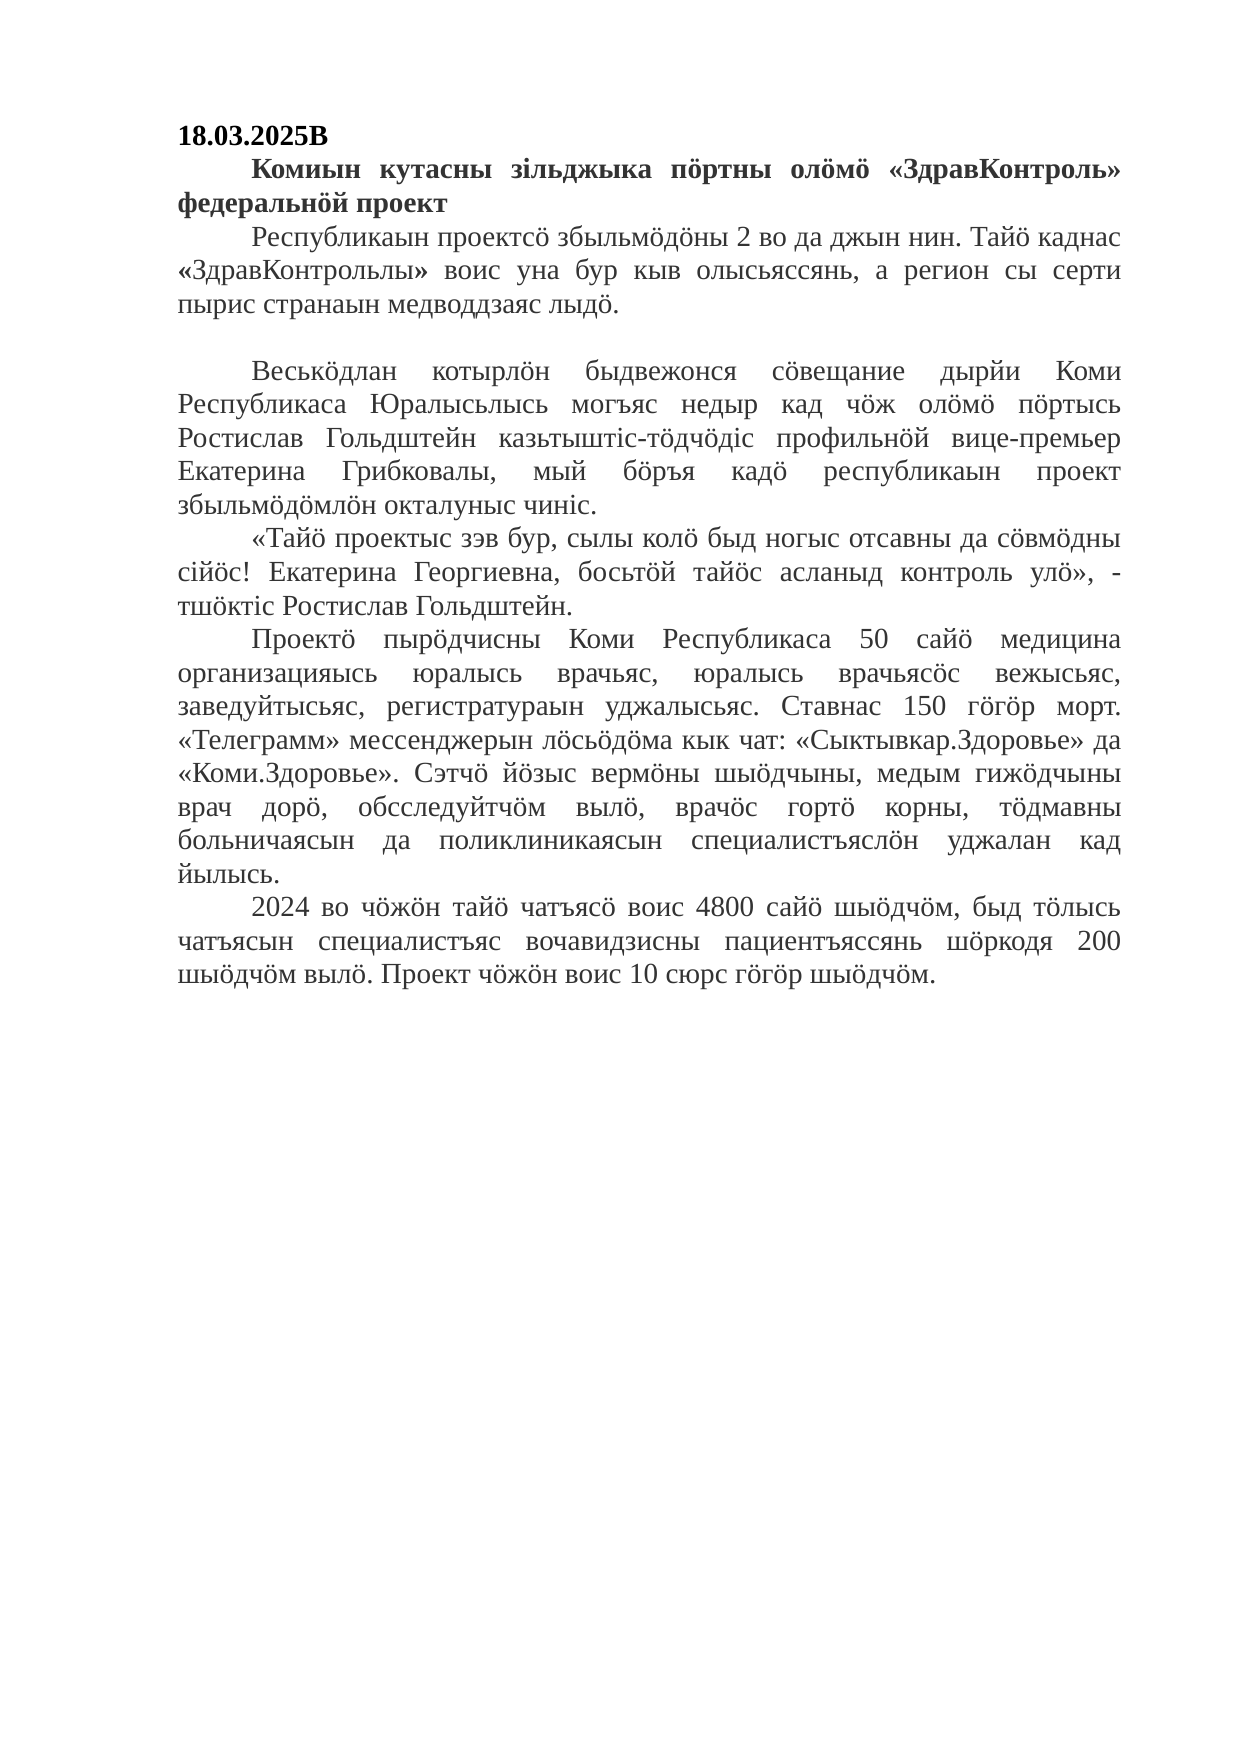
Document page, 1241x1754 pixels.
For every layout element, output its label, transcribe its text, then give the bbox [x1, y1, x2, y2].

text «Тайӧ проектыс зэв бур, сылы колӧ быд ногыс отсавны да сӧвмӧдны сійӧс! Екатерина Георгиевна, босьтӧй тайӧс асланыд контроль улӧ», - тшӧктіс Ростислав Гольдштейн. [177, 521, 1122, 621]
text Проектӧ пырӧдчисны Коми Республикаса 50 сайӧ медицина организацияысь юралысь врачьяс, юралысь врачьясӧс вежысьяс, заведуйтысьяс, регистратураын уджалысьяс. Ставнас 150 гӧгӧр морт. «Телеграмм» мессенджерын лӧсьӧдӧма кык чат: «Сыктывкар.Здоровье» да «Коми.Здоровье». Сэтчӧ йӧзыс вермӧны шыӧдчыны, медым гижӧдчыны врач дорӧ, обсследуйтчӧм вылӧ, врачӧс гортӧ корны, тӧдмавны больничаясын да поликлиникаясын специалистъяслӧн уджалан кад йылысь. [177, 621, 1122, 889]
text Комиын кутасны зільджыка пӧртны олӧмӧ «ЗдравКонтроль» федеральнӧй проект [177, 152, 1122, 219]
text 18.03.2025В [177, 118, 1122, 152]
text Веськӧдлан котырлӧн быдвежонся сӧвещание дырйи Коми Республикаса Юралысьлысь могъяс недыр кад чӧж олӧмӧ пӧртысь Ростислав Гольдштейн казьтыштіс-тӧдчӧдіс профильнӧй вице-премьер Екатерина Грибковалы, мый бӧръя кадӧ республикаын проект збыльмӧдӧмлӧн окталуныс чиніс. [177, 353, 1122, 521]
text Республикаын проектсӧ збыльмӧдӧны 2 во да джын нин. Тайӧ каднас «ЗдравКонтрольлы» воис уна бур кыв олысьяссянь, а регион сы серти пырис странаын медводдзаяс лыдӧ. [177, 219, 1122, 319]
text 2024 во чӧжӧн тайӧ чатъясӧ воис 4800 сайӧ шыӧдчӧм, быд тӧлысь чатъясын специалистъяс вочавидзисны пациентъяссянь шӧркодя 200 шыӧдчӧм вылӧ. Проект чӧжӧн воис 10 сюрс гӧгӧр шыӧдчӧм. [177, 889, 1122, 990]
